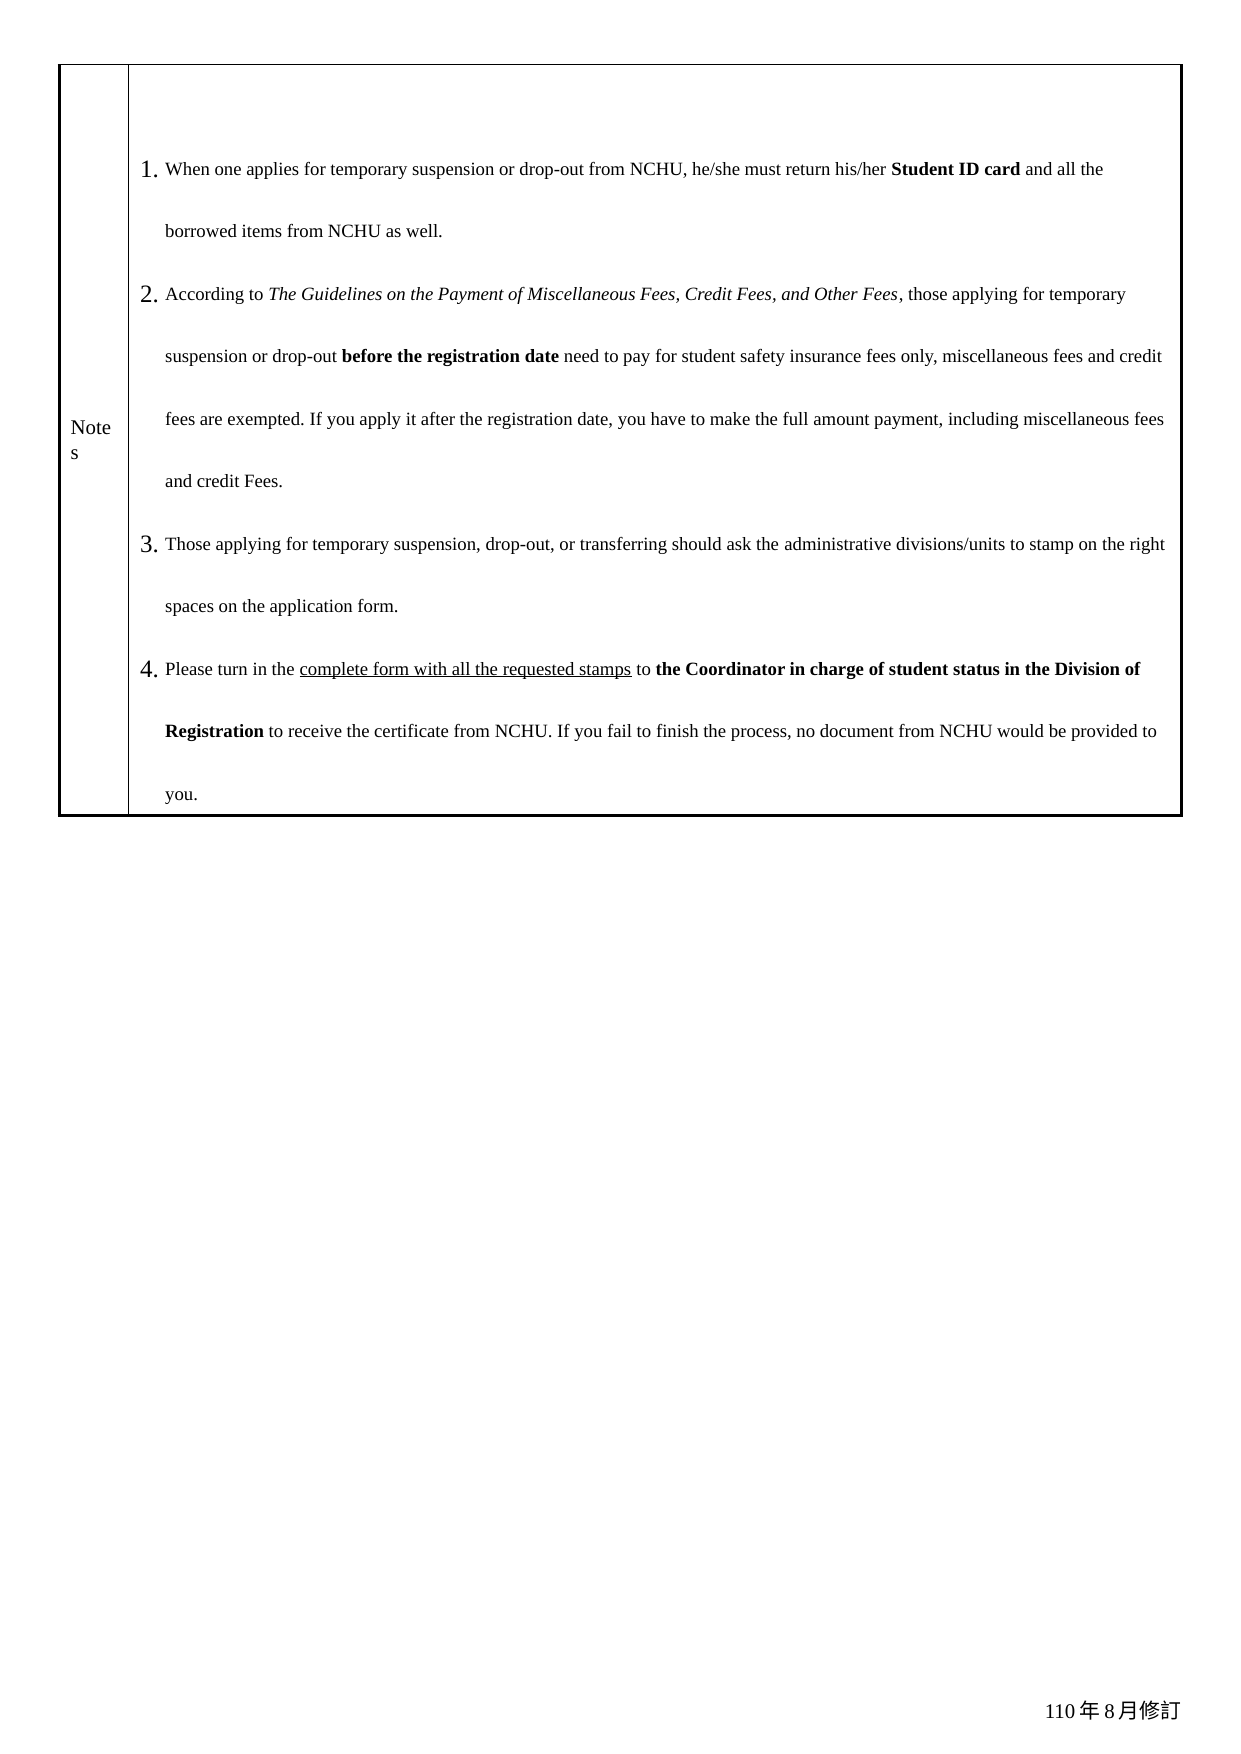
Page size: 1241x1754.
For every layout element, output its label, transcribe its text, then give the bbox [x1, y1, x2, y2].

table_cell When one applies for temporary suspension or drop-out from NCHU, he/she must return his/her Student ID card and all the borrowed items from NCHU as well. According to The Guidelines on the Payment of Miscellaneous Fees, Credit Fees, and Other Fees, those applying for temporary suspension or drop-out before the registration date need to pay for student safety insurance fees only, miscellaneous fees and credit fees are exempted. If you apply it after the registration date, you have to make the full amount payment, including miscellaneous fees and credit Fees. Those applying for temporary suspension, drop-out, or transferring should ask the administrative divisions/units to stamp on the right spaces on the application form. Please turn in the complete form with all the requested stamps to the Coordinator in charge of student status in the Division of Registration to receive the certificate from NCHU. If you fail to finish the process, no document from NCHU would be provided to you. [129, 65, 1180, 814]
table_cell Notes [61, 65, 128, 814]
